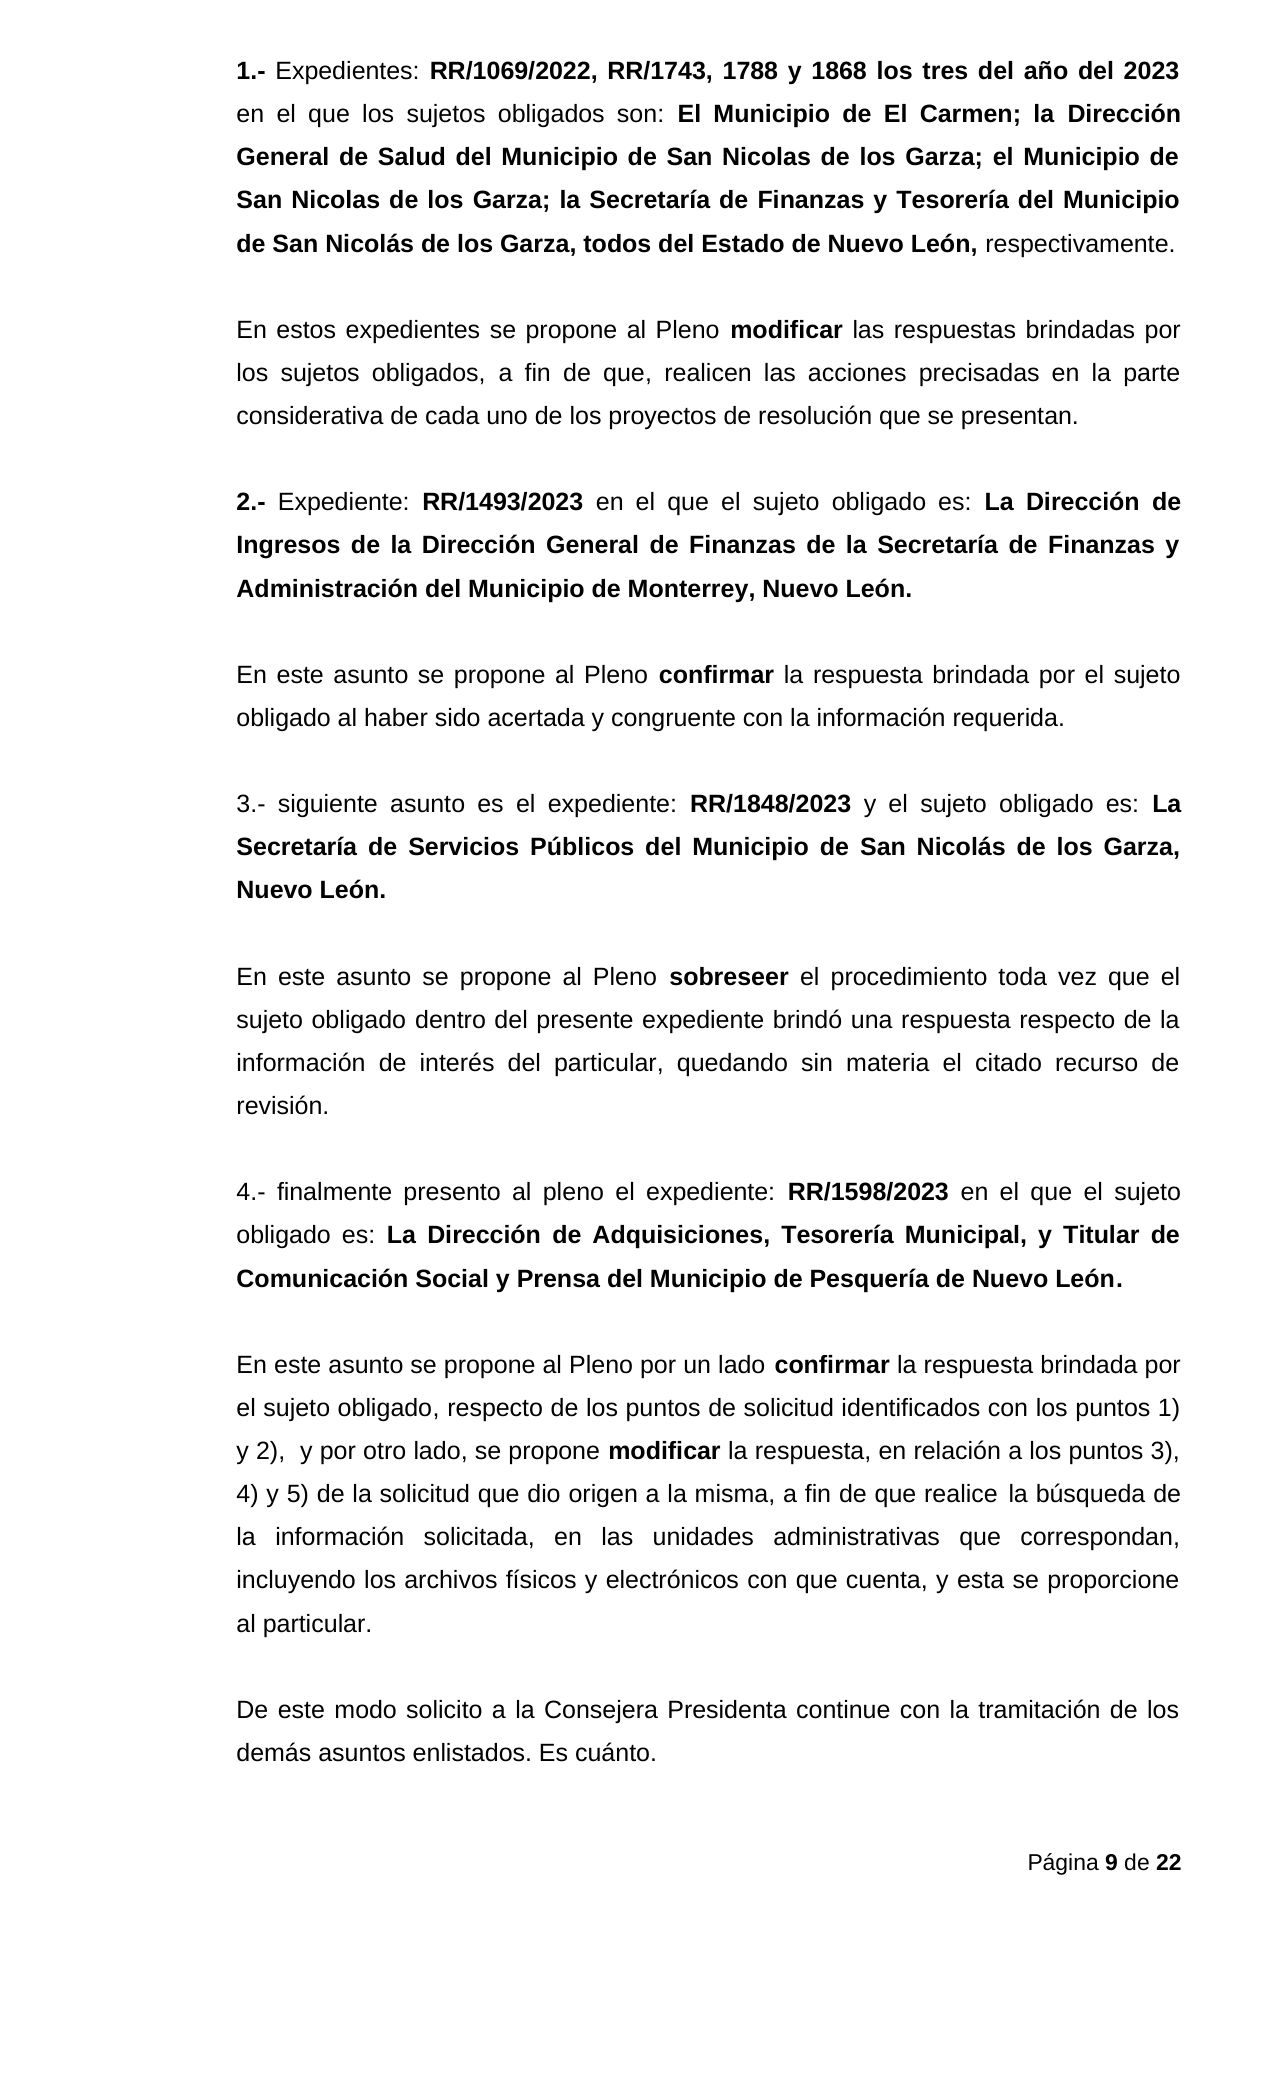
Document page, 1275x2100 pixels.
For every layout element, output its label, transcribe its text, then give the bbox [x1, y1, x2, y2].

text 2.- Expediente: RR/1493/2023 en el que el sujeto obligado es: La Dirección de Ingresos de la Dirección General de Finanzas de la Secretaría de Finanzas y Administración del Municipio de Monterrey, Nuevo León. [236, 487, 1181, 602]
text En este asunto se propone al Pleno por un lado confirmar la respuesta brindada por el sujeto obligado, respecto de los puntos de solicitud identificados con los puntos 1) y 2), y por otro lado, se propone modificar la respuesta, en relación a los puntos 3), 4) y 5) de la solicitud que dio origen a la misma, a fin de que realice la búsqueda de la información solicitada, en las unidades administrativas que correspondan, incluyendo los archivos físicos y electrónicos con que cuenta, y esta se proporcione al particular. [236, 1350, 1181, 1637]
text En este asunto se propone al Pleno sobreseer el procedimiento toda vez que el sujeto obligado dentro del presente expediente brindó una respuesta respecto de la información de interés del particular, quedando sin materia el citado recurso de revisión. [236, 962, 1181, 1120]
text 1.- Expedientes: RR/1069/2022, RR/1743, 1788 y 1868 los tres del año del 2023 en el que los sujetos obligados son: El Municipio de El Carmen; la Dirección General de Salud del Municipio de San Nicolas de los Garza; el Municipio de San Nicolas de los Garza; la Secretaría de Finanzas y Tesorería del Municipio de San Nicolás de los Garza, todos del Estado de Nuevo León, respectivamente. [236, 56, 1181, 257]
text En estos expedientes se propone al Pleno modificar las respuestas brindadas por los sujetos obligados, a fin de que, realicen las acciones precisadas en la parte considerativa de cada uno de los proyectos de resolución que se presentan. [236, 315, 1181, 430]
text 3.- siguiente asunto es el expediente: RR/1848/2023 y el sujeto obligado es: La Secretaría de Servicios Públicos del Municipio de San Nicolás de los Garza, Nuevo León. [236, 789, 1181, 904]
text 4.- finalmente presento al pleno el expediente: RR/1598/2023 en el que el sujeto obligado es: La Dirección de Adquisiciones, Tesorería Municipal, y Titular de Comunicación Social y Prensa del Municipio de Pesquería de Nuevo León. [236, 1177, 1181, 1292]
text De este modo solicito a la Consejera Presidenta continue con la tramitación de los demás asuntos enlistados. Es cuánto. [236, 1695, 1181, 1767]
text En este asunto se propone al Pleno confirmar la respuesta brindada por el sujeto obligado al haber sido acertada y congruente con la información requerida. [236, 660, 1181, 732]
